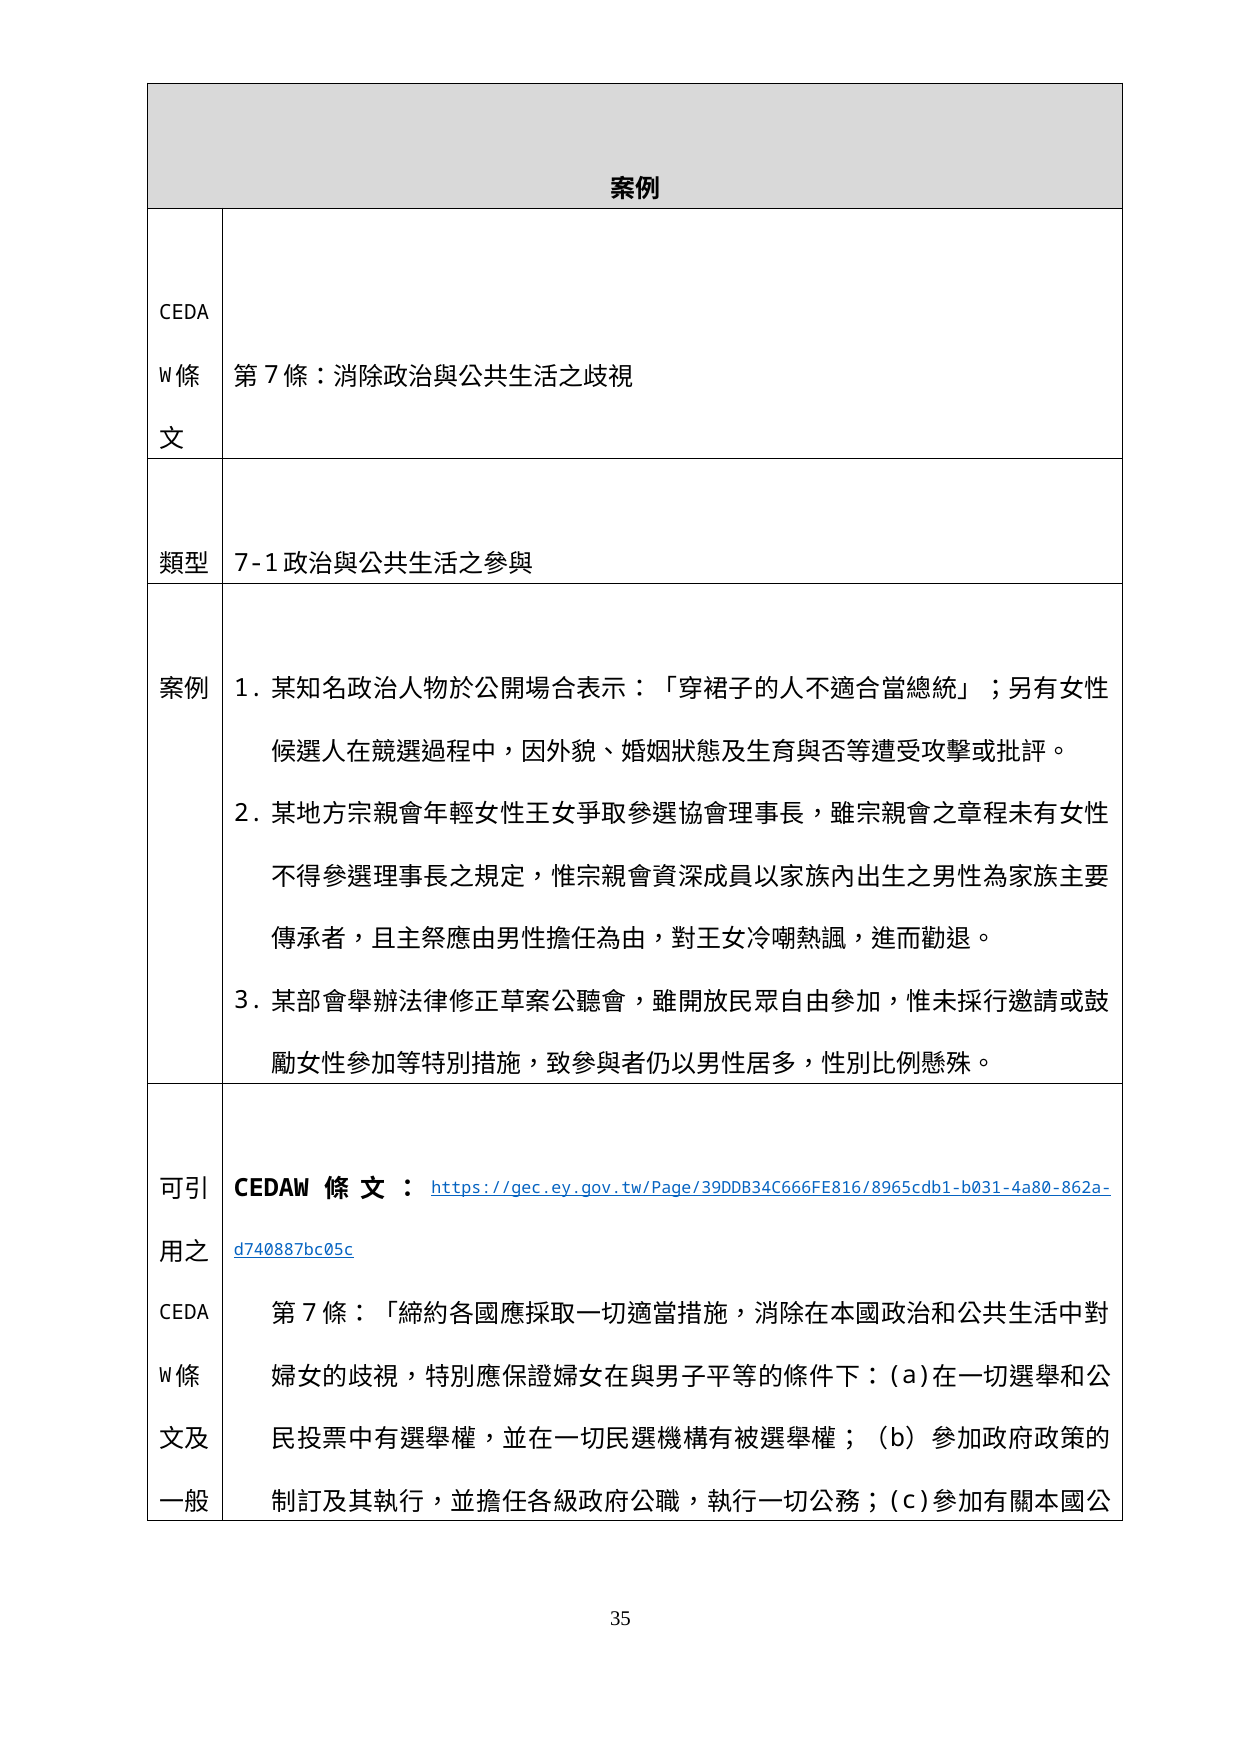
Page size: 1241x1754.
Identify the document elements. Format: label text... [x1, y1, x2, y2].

table_cell 類型 [148, 459, 222, 583]
table_cell 第7條：消除政治與公共生活之歧視 [223, 209, 1122, 458]
table_header 案例 [148, 84, 1122, 208]
table_cell 案例 [148, 584, 222, 1083]
table_cell 某知名政治人物於公開場合表示：「穿裙子的人不適合當總統」；另有女性候選人在競選過程中，因外貌、婚姻狀態及生育與否等遭受攻擊或批評。 某地方宗親會年輕女性王女爭取參選協會理事長，雖宗親會之章程未有女性不得參選理事長之規定，惟宗親會資深成員以家族內出生之男性為家族主要傳承者，且主祭應由男性擔任為由，對王女冷嘲熱諷，進而勸退。 某部會舉辦法律修正草案公聽會，雖開放民眾自由參加，惟未採行邀請或鼓勵女性參加等特別措施，致參與者仍以男性居多，性別比例懸殊。 [223, 584, 1122, 1083]
table_cell 7-1政治與公共生活之參與 [223, 459, 1122, 583]
table_cell CEDAW條文：https://gec.ey.gov.tw/Page/39DDB34C666FE816/8965cdb1-b031-4a80-862a-d740887bc05c 第7條：「締約各國應採取一切適當措施，消除在本國政治和公共生活中對婦女的歧視，特別應保證婦女在與男子平等的條件下：(a)在一切選舉和公民投票中有選舉權，並在一切民選機構有被選舉權；（b）參加政府政策的制訂及其執行，並擔任各級政府公職，執行一切公務；(c)參加有關本國公 [223, 1084, 1122, 1520]
table_cell CEDAW條文 [148, 209, 222, 458]
table_cell 可引用之CEDAW條文及一般 [148, 1084, 222, 1520]
